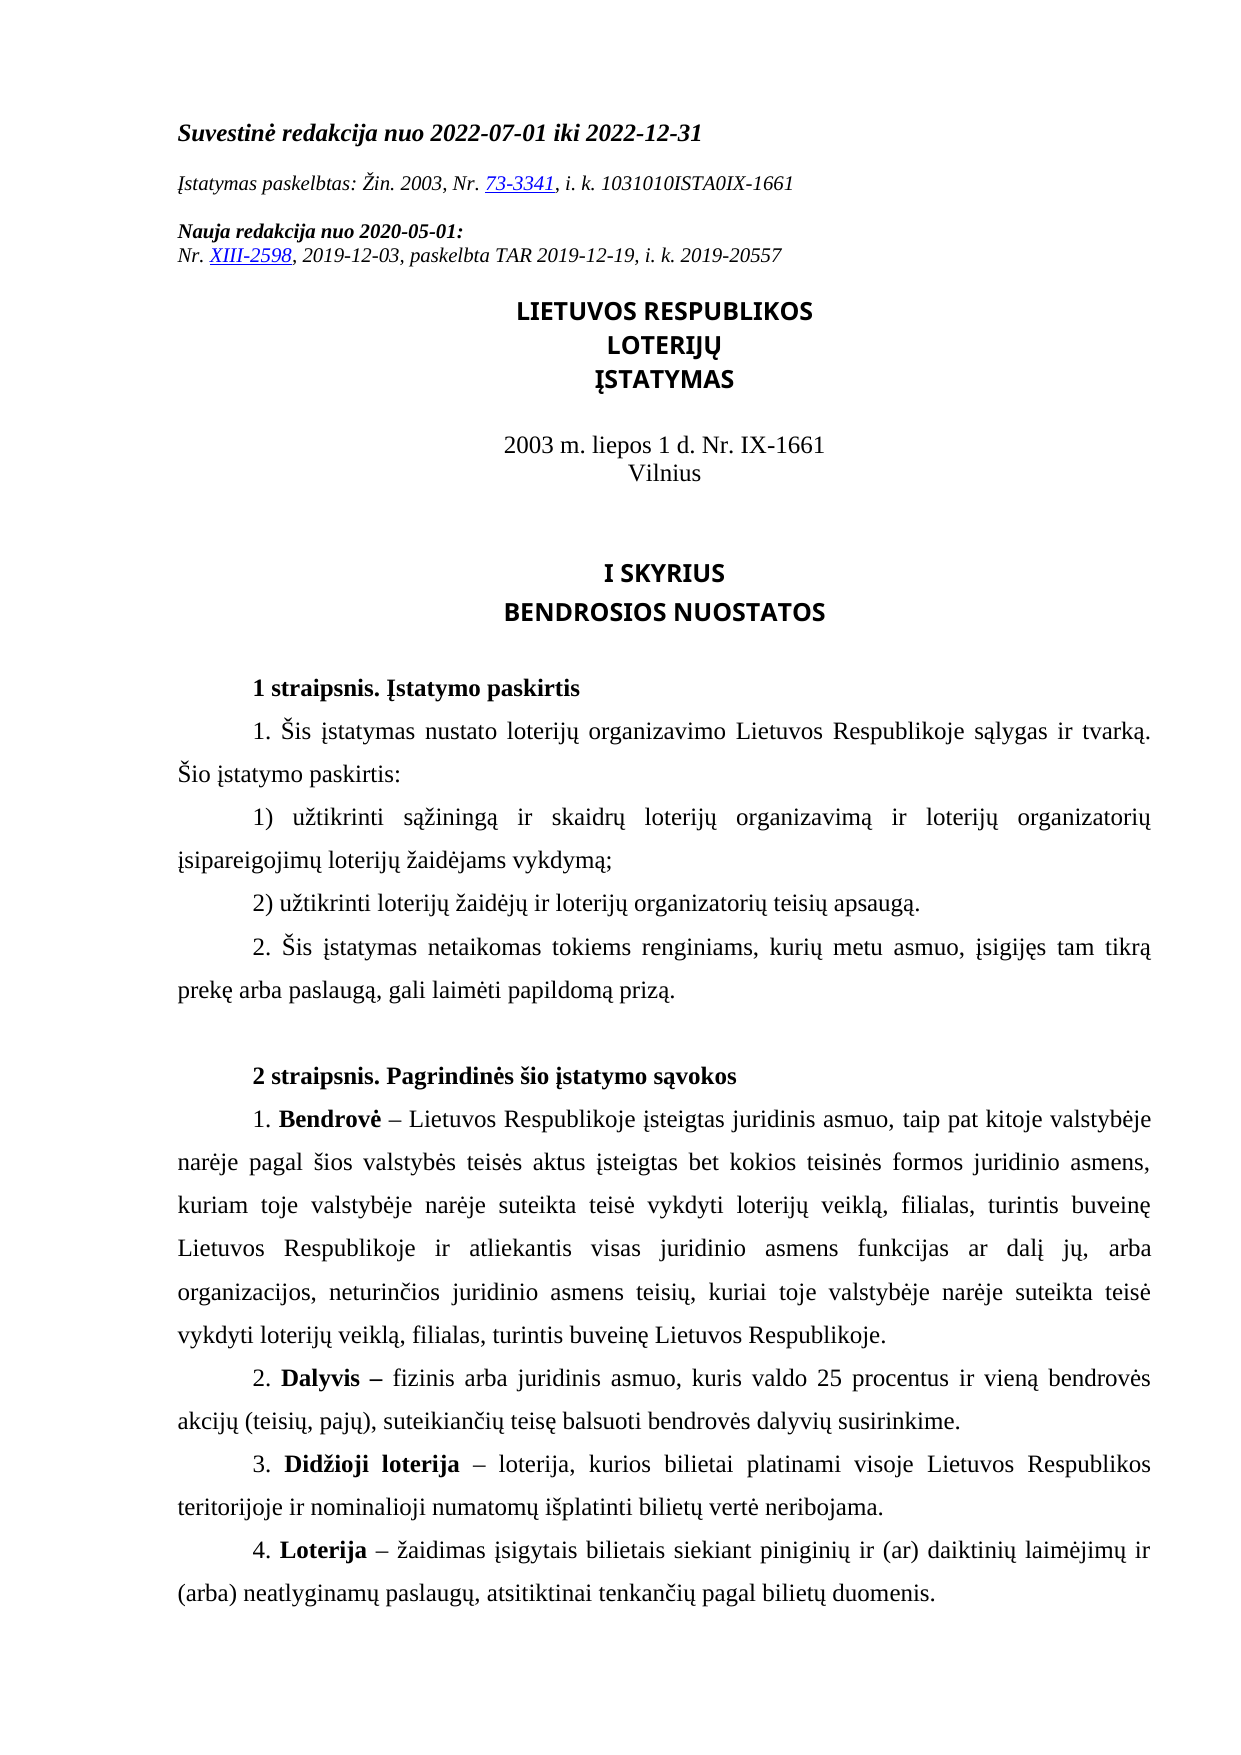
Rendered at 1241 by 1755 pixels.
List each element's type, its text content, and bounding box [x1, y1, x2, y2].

text Įstatymas paskelbtas: Žin. 2003, Nr. 73-3341, i. k. 1031010ISTA0IX-1661 [177, 171, 1152, 195]
text 1 straipsnis. Įstatymo paskirtis [177, 673, 1152, 702]
text 3. Didžioji loterija – loterija, kurios bilietai platinami visoje Lietuvos Respublikos teritorijoje ir nominalioji numatomų išplatinti bilietų vertė neribojama. [177, 1449, 1152, 1521]
text 2. Šis įstatymas netaikomas tokiems renginiams, kurių metu asmuo, įsigijęs tam tikrą prekę arba paslaugą, gali laimėti papildomą prizą. [177, 932, 1152, 1003]
text Nr. XIII-2598, 2019-12-03, paskelbta TAR 2019-12-19, i. k. 2019-20557 [177, 243, 1152, 267]
text 2. Dalyvis – fizinis arba juridinis asmuo, kuris valdo 25 procentus ir vieną bendrovės akcijų (teisių, pajų), suteikiančių teisę balsuoti bendrovės dalyvių susirinkime. [177, 1363, 1152, 1435]
text 1) užtikrinti sąžiningą ir skaidrų loterijų organizavimą ir loterijų organizatorių įsipareigojimų loterijų žaidėjams vykdymą; [177, 802, 1152, 874]
text LOTERIJŲ [177, 328, 1152, 362]
text Suvestinė redakcija nuo 2022-07-01 iki 2022-12-31 [177, 118, 1152, 147]
text 2) užtikrinti loterijų žaidėjų ir loterijų organizatorių teisių apsaugą. [177, 888, 1152, 917]
text I SKYRIUS [177, 555, 1152, 589]
text 1. Šis įstatymas nustato loterijų organizavimo Lietuvos Respublikoje sąlygas ir tvarką. Šio įstatymo paskirtis: [177, 716, 1152, 788]
text 2 straipsnis. Pagrindinės šio įstatymo sąvokos [177, 1061, 1152, 1090]
text ĮSTATYMAS [177, 362, 1152, 396]
text 1. Bendrovė – Lietuvos Respublikoje įsteigtas juridinis asmuo, taip pat kitoje valstybėje narėje pagal šios valstybės teisės aktus įsteigtas bet kokios teisinės formos juridinio asmens, kuriam toje valstybėje narėje suteikta teisė vykdyti loterijų veiklą, filialas, turintis buveinę Lietuvos Respublikoje ir atliekantis visas juridinio asmens funkcijas ar dalį jų, arba organizacijos, neturinčios juridinio asmens teisių, kuriai toje valstybėje narėje suteikta teisė vykdyti loterijų veiklą, filialas, turintis buveinę Lietuvos Respublikoje. [177, 1104, 1152, 1348]
text Nauja redakcija nuo 2020-05-01: [177, 219, 1152, 243]
text BENDROSIOS NUOSTATOS [177, 594, 1152, 629]
text LIETUVOS RESPUBLIKOS [177, 293, 1152, 328]
text 4. Loterija – žaidimas įsigytais bilietais siekiant piniginių ir (ar) daiktinių laimėjimų ir (arba) neatlyginamų paslaugų, atsitiktinai tenkančių pagal bilietų duomenis. [177, 1535, 1152, 1607]
text Vilnius [177, 458, 1152, 487]
text 2003 m. liepos 1 d. Nr. IX-1661 [177, 430, 1152, 458]
